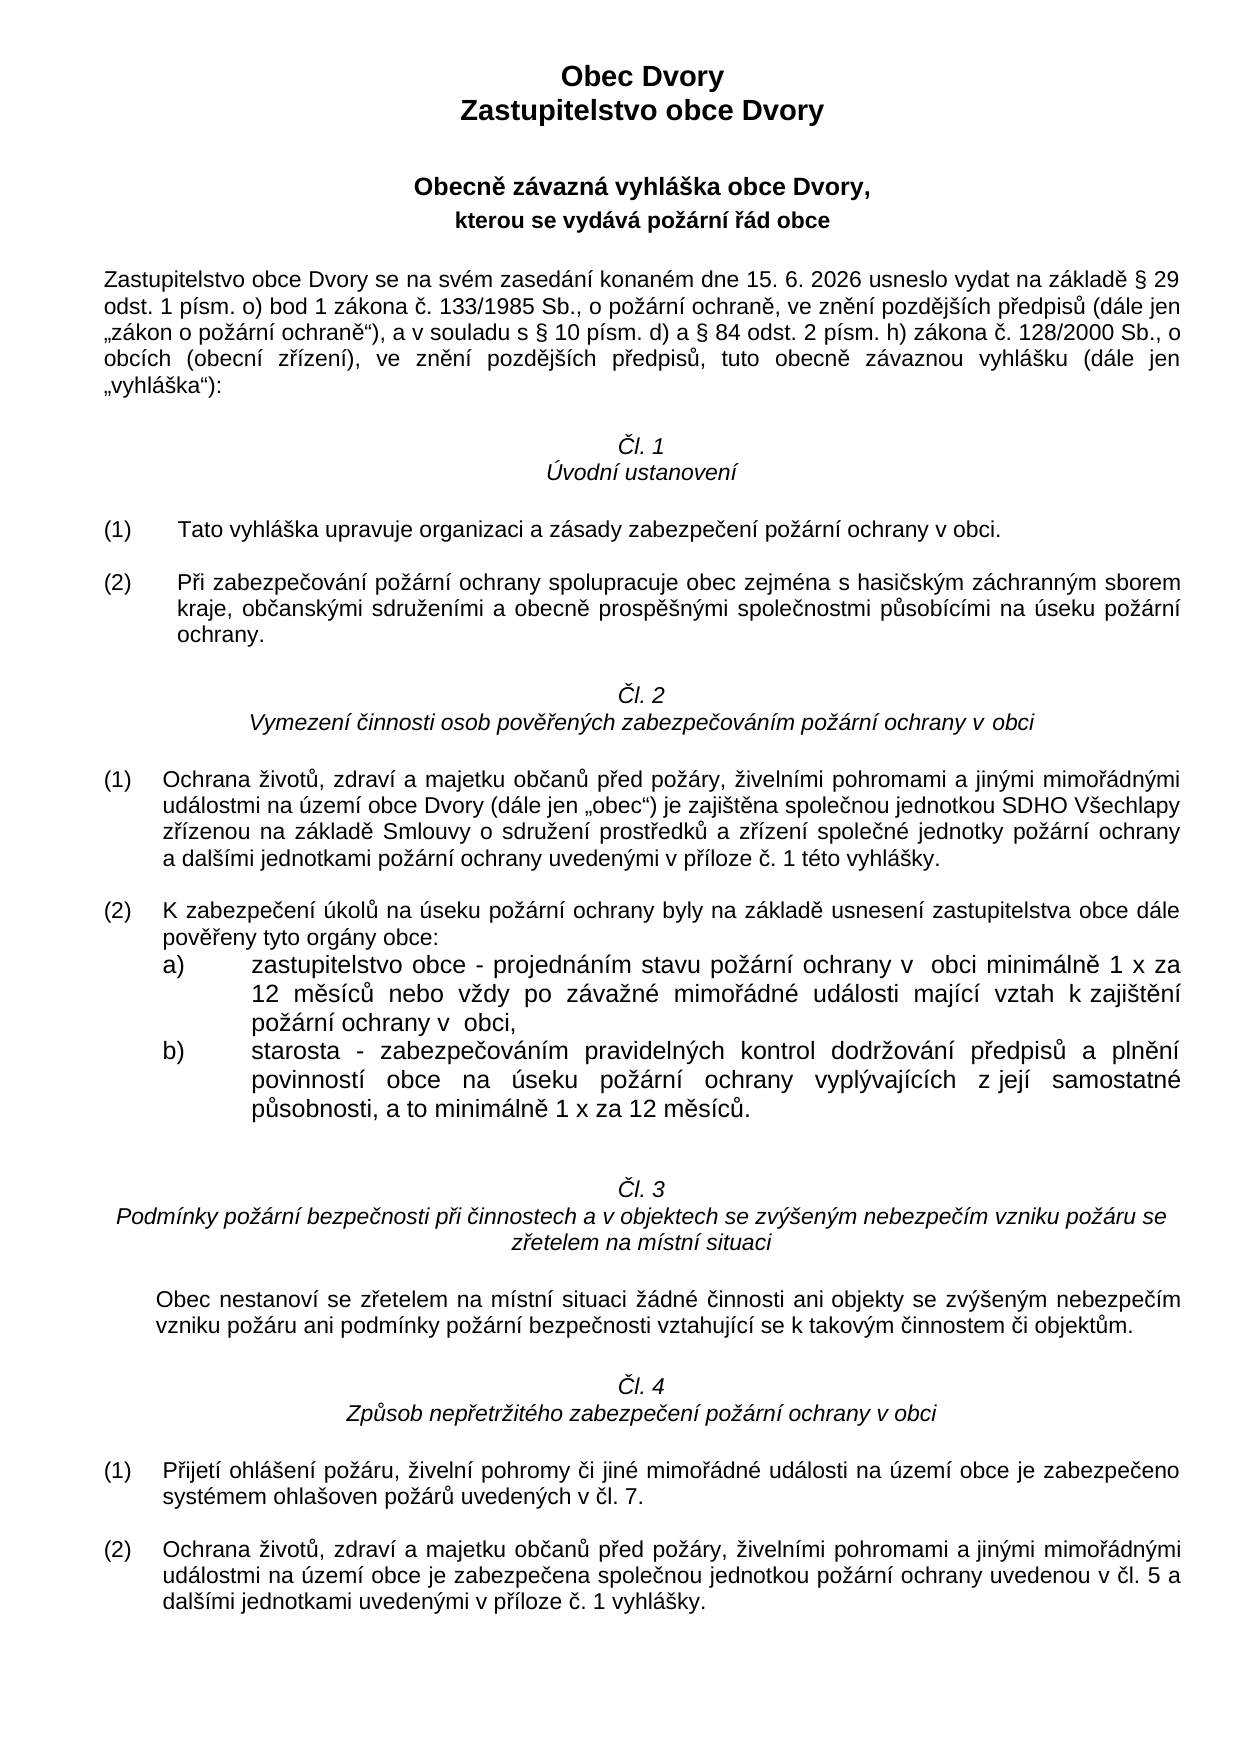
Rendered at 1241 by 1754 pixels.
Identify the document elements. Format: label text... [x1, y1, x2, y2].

text Obecně závazná vyhláška obce Dvory, [103, 172, 1181, 201]
text Zastupitelstvo obce Dvory [103, 93, 1181, 126]
text Obec Dvory [103, 59, 1181, 93]
subtitle Čl. 1 Úvodní ustanovení [103, 433, 1181, 485]
subtitle Čl. 4 Způsob nepřetržitého zabezpečení požární ochrany v obci [103, 1373, 1181, 1426]
text Zastupitelstvo obce Dvory se na svém zasedání konaném dne 15. 6. 2026 usneslo vydat na základě § 29 odst. 1 písm. o) bod 1 zákona č. 133/1985 Sb., o požární ochraně, ve znění pozdějších předpisů (dále jen „zákon o požární ochraně“), a v souladu s § 10 písm. d) a § 84 odst. 2 písm. h) zákona č. 128/2000 Sb., o obcích (obecní zřízení), ve znění pozdějších předpisů, tuto obecně závaznou vyhlášku (dále jen „vyhláška“): [103, 266, 1181, 398]
list zastupitelstvo obce - projednáním stavu požární ochrany v obci minimálně 1 x za 12 měsíců nebo vždy po závažné mimořádné události mající vztah k zajištění požární ochrany v obci, [162, 950, 1181, 1036]
text (2) Při zabezpečování požární ochrany spolupracuje obec zejména s hasičským záchranným sborem kraje, občanskými sdruženími a obecně prospěšnými společnostmi působícími na úseku požární ochrany. [103, 569, 1181, 648]
list Ochrana životů, zdraví a majetku občanů před požáry, živelními pohromami a jinými mimořádnými událostmi na území obce Dvory (dále jen „obec“) je zajištěna společnou jednotkou SDHO Všechlapy zřízenou na základě Smlouvy o sdružení prostředků a zřízení společné jednotky požární ochrany a dalšími jednotkami požární ochrany uvedenými v příloze č. 1 této vyhlášky. [103, 766, 1181, 871]
subtitle Čl. 2 Vymezení činnosti osob pověřených zabezpečováním požární ochrany v obci [103, 682, 1181, 735]
text Obec nestanoví se zřetelem na místní situaci žádné činnosti ani objekty se zvýšeným nebezpečím vzniku požáru ani podmínky požární bezpečnosti vztahující se k takovým činnostem či objektům. [156, 1286, 1181, 1339]
text kterou se vydává požární řád obce [103, 207, 1181, 234]
text (1) Tato vyhláška upravuje organizaci a zásady zabezpečení požární ochrany v obci. [103, 516, 1181, 542]
list K zabezpečení úkolů na úseku požární ochrany byly na základě usnesení zastupitelstva obce dále pověřeny tyto orgány obce: [103, 897, 1181, 950]
list Přijetí ohlášení požáru, živelní pohromy či jiné mimořádné události na území obce je zabezpečeno systémem ohlašoven požárů uvedených v čl. 7. [103, 1457, 1181, 1509]
list Ochrana životů, zdraví a majetku občanů před požáry, živelními pohromami a jinými mimořádnými událostmi na území obce je zabezpečena společnou jednotkou požární ochrany uvedenou v čl. 5 a dalšími jednotkami uvedenými v příloze č. 1 vyhlášky. [103, 1536, 1181, 1615]
list starosta - zabezpečováním pravidelných kontrol dodržování předpisů a plnění povinností obce na úseku požární ochrany vyplývajících z její samostatné působnosti, a to minimálně 1 x za 12 měsíců. [162, 1036, 1181, 1123]
subtitle Čl. 3 Podmínky požární bezpečnosti při činnostech a v objektech se zvýšeným nebezpečím vzniku požáru se zřetelem na místní situaci [103, 1176, 1181, 1255]
